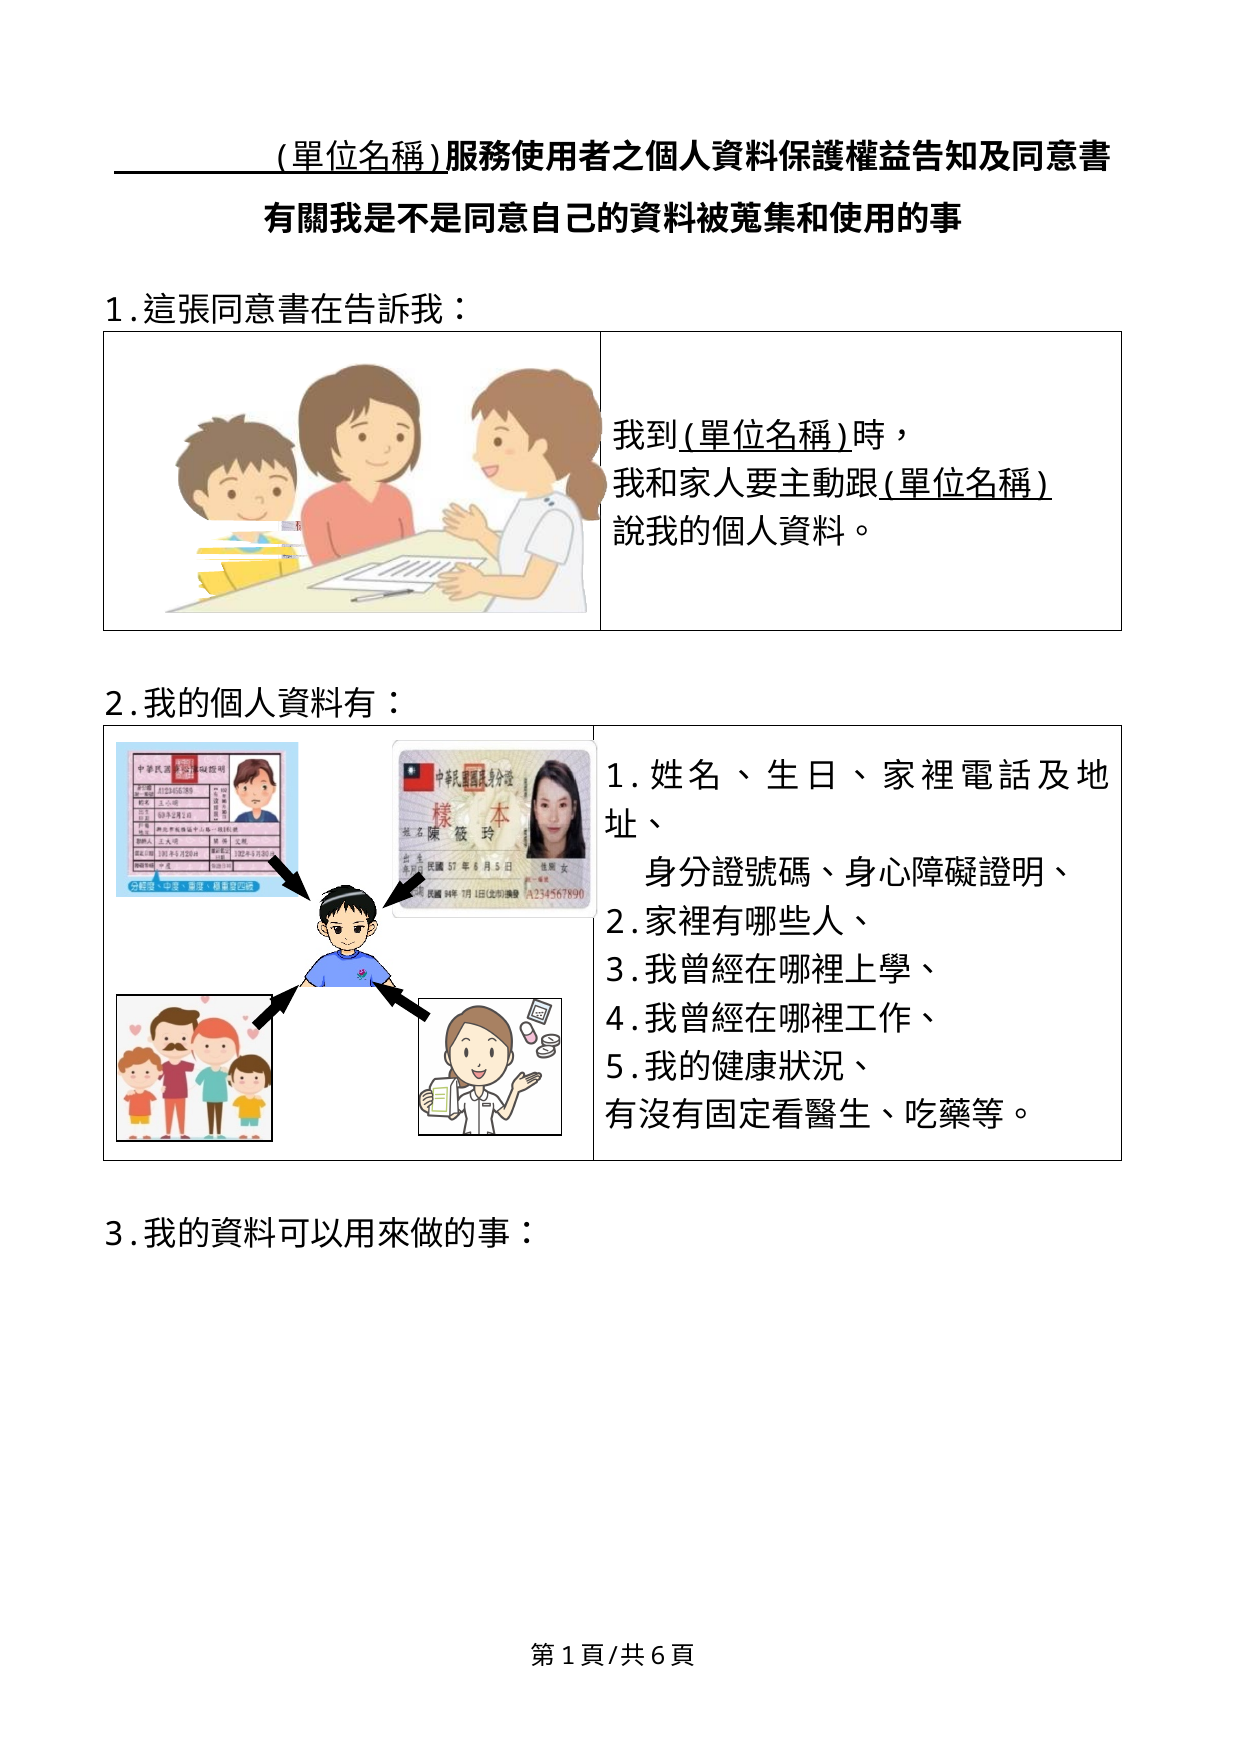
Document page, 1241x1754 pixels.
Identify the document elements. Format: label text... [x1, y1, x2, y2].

text (單位名稱)服務使用者之個人資料保護權益告知及同意書 [103, 112, 1122, 174]
text 有關我是不是同意自己的資料被蒐集和使用的事 [103, 174, 1122, 237]
text 1.這張同意書在告訴我： [103, 282, 1122, 331]
table_header 我到(單位名稱)時， 我和家人要主動跟(單位名稱) 說我的個人資料。 [601, 332, 1121, 630]
table_header [403, 991, 577, 1154]
table_header 1.姓名、生日、家裡電話及地址、 身分證號碼、身心障礙證明、 2.家裡有哪些人、 3.我曾經在哪裡上學、 4.我曾經在哪裡工作、 5.我的健康狀況、 有沒有固定看醫生、吃藥等。 [594, 726, 1121, 1160]
text 2.我的個人資料有： [103, 676, 1122, 725]
table_header [104, 726, 593, 1160]
table_header [593, 448, 600, 464]
text 3.我的資料可以用來做的事： [103, 1206, 1122, 1255]
table_header [104, 332, 600, 630]
